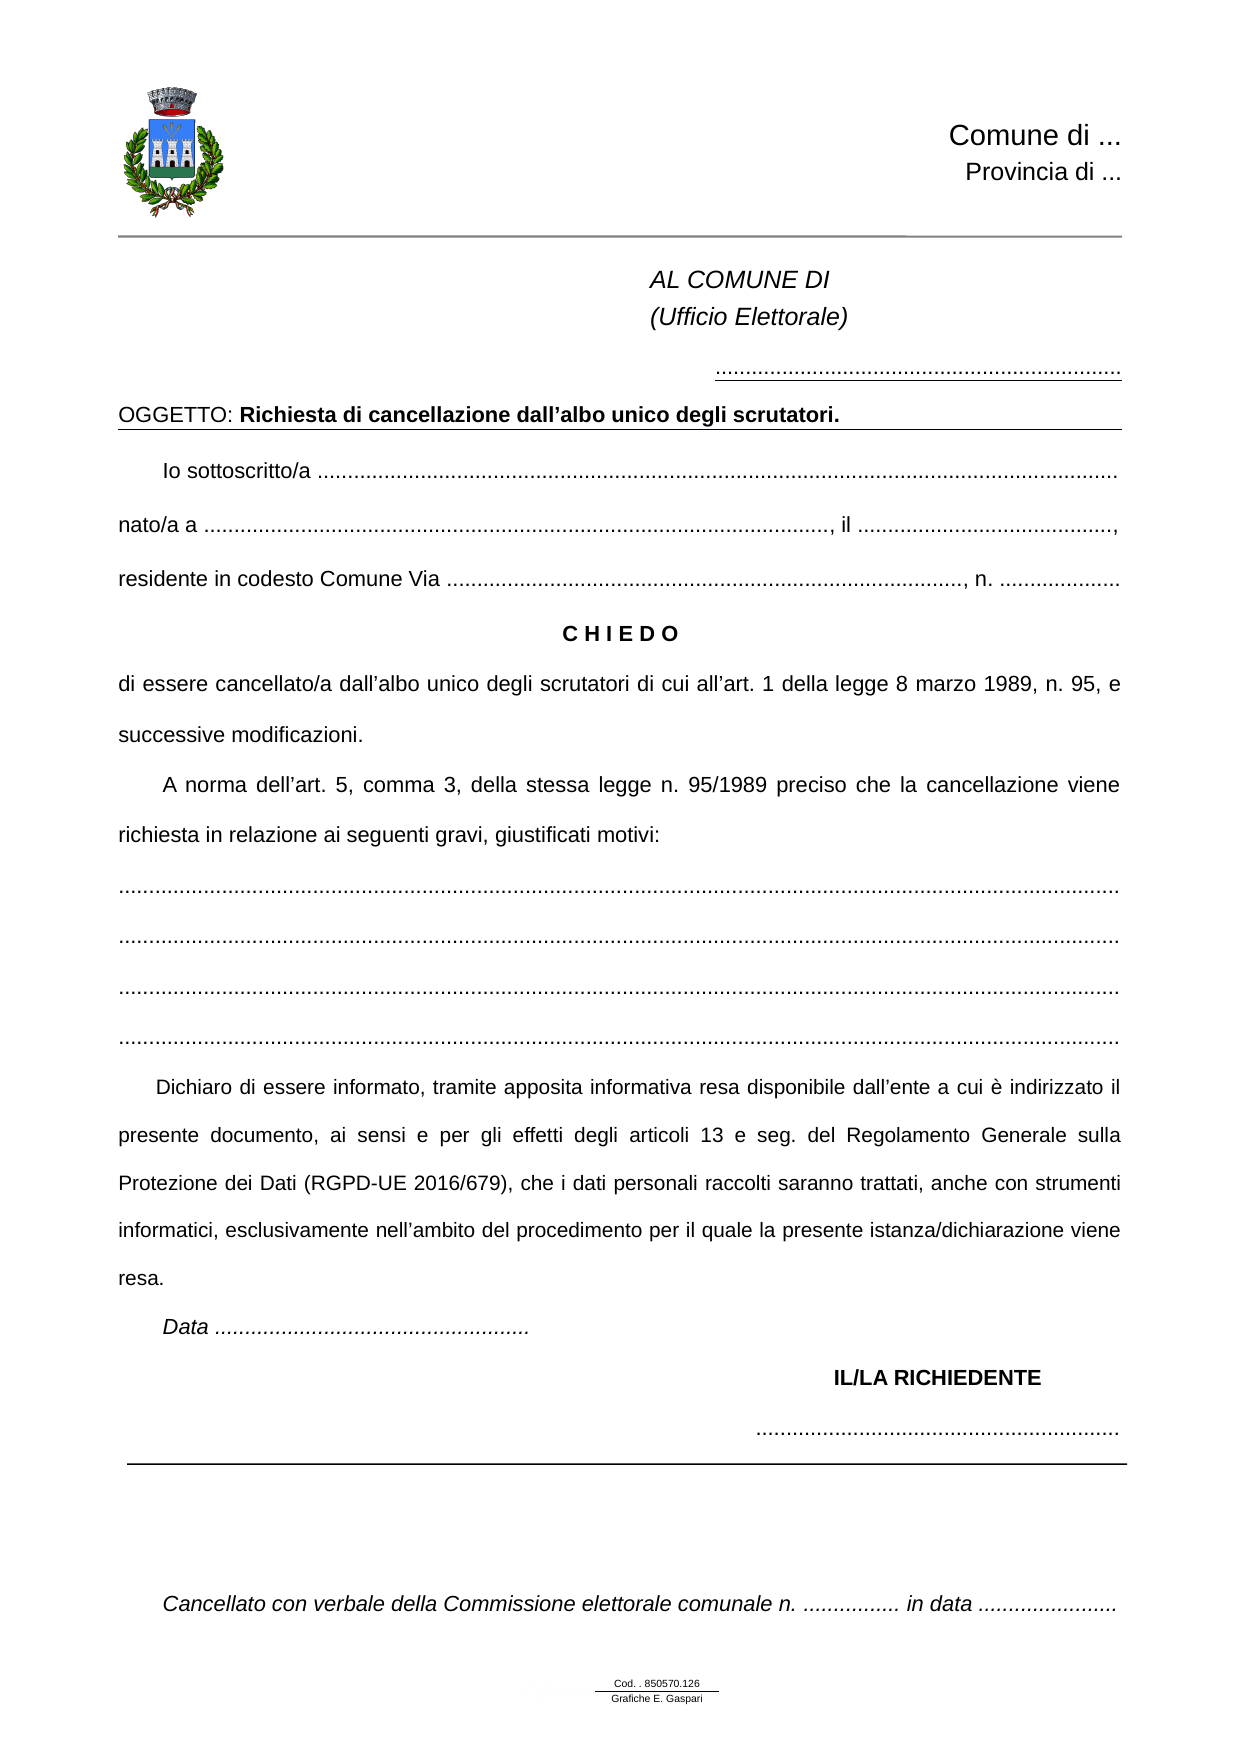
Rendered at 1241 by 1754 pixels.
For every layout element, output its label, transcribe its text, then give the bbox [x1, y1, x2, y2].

text Cancellato con verbale della Commissione elettorale comunale n. ................ in data ....................... [118, 1591, 1122, 1617]
text ..................................................................................................................................................................... [118, 1024, 1122, 1049]
text AL COMUNE DI [118, 265, 1122, 293]
text (Ufficio Elettorale) [118, 302, 1122, 331]
text ............................................................ [709, 1415, 1122, 1440]
text CHIEDO [118, 621, 1122, 646]
text ..................................................................................................................................................................... [118, 873, 1122, 898]
text Io sottoscritto/a .................................................................................................................................... nato/a a ......................................................................................................., il .........................................., residente in codesto Comune Via ....................................................................................., n. .................... [118, 455, 1122, 592]
picture [122, 87, 224, 219]
text ................................................................... [715, 351, 1122, 380]
text IL/LA RICHIEDENTE [709, 1364, 1122, 1390]
text Provincia di ... [224, 157, 1122, 185]
text di essere cancellato/a dall’albo unico degli scrutatori di cui all’art. 1 della legge 8 marzo 1989, n. 95, e successive modificazioni. [118, 671, 1122, 747]
text Data .................................................... [118, 1314, 1122, 1339]
text Comune di ... [224, 118, 1122, 152]
text Dichiaro di essere informato, tramite apposita informativa resa disponibile dall’ente a cui è indirizzato il presente documento, ai sensi e per gli effetti degli articoli 13 e seg. del Regolamento Generale sulla Protezione dei Dati (RGPD-UE 2016/679), che i dati personali raccolti saranno trattati, anche con strumenti informatici, esclusivamente nell’ambito del procedimento per il quale la presente istanza/dichiarazione viene resa. [118, 1074, 1122, 1290]
text ..................................................................................................................................................................... [118, 974, 1122, 999]
text ..................................................................................................................................................................... [118, 923, 1122, 948]
text A norma dell’art. 5, comma 3, della stessa legge n. 95/1989 preciso che la cancellazione viene richiesta in relazione ai seguenti gravi, giustificati motivi: [118, 772, 1122, 848]
text OGGETTO: Richiesta di cancellazione dall’albo unico degli scrutatori. [118, 402, 1122, 429]
